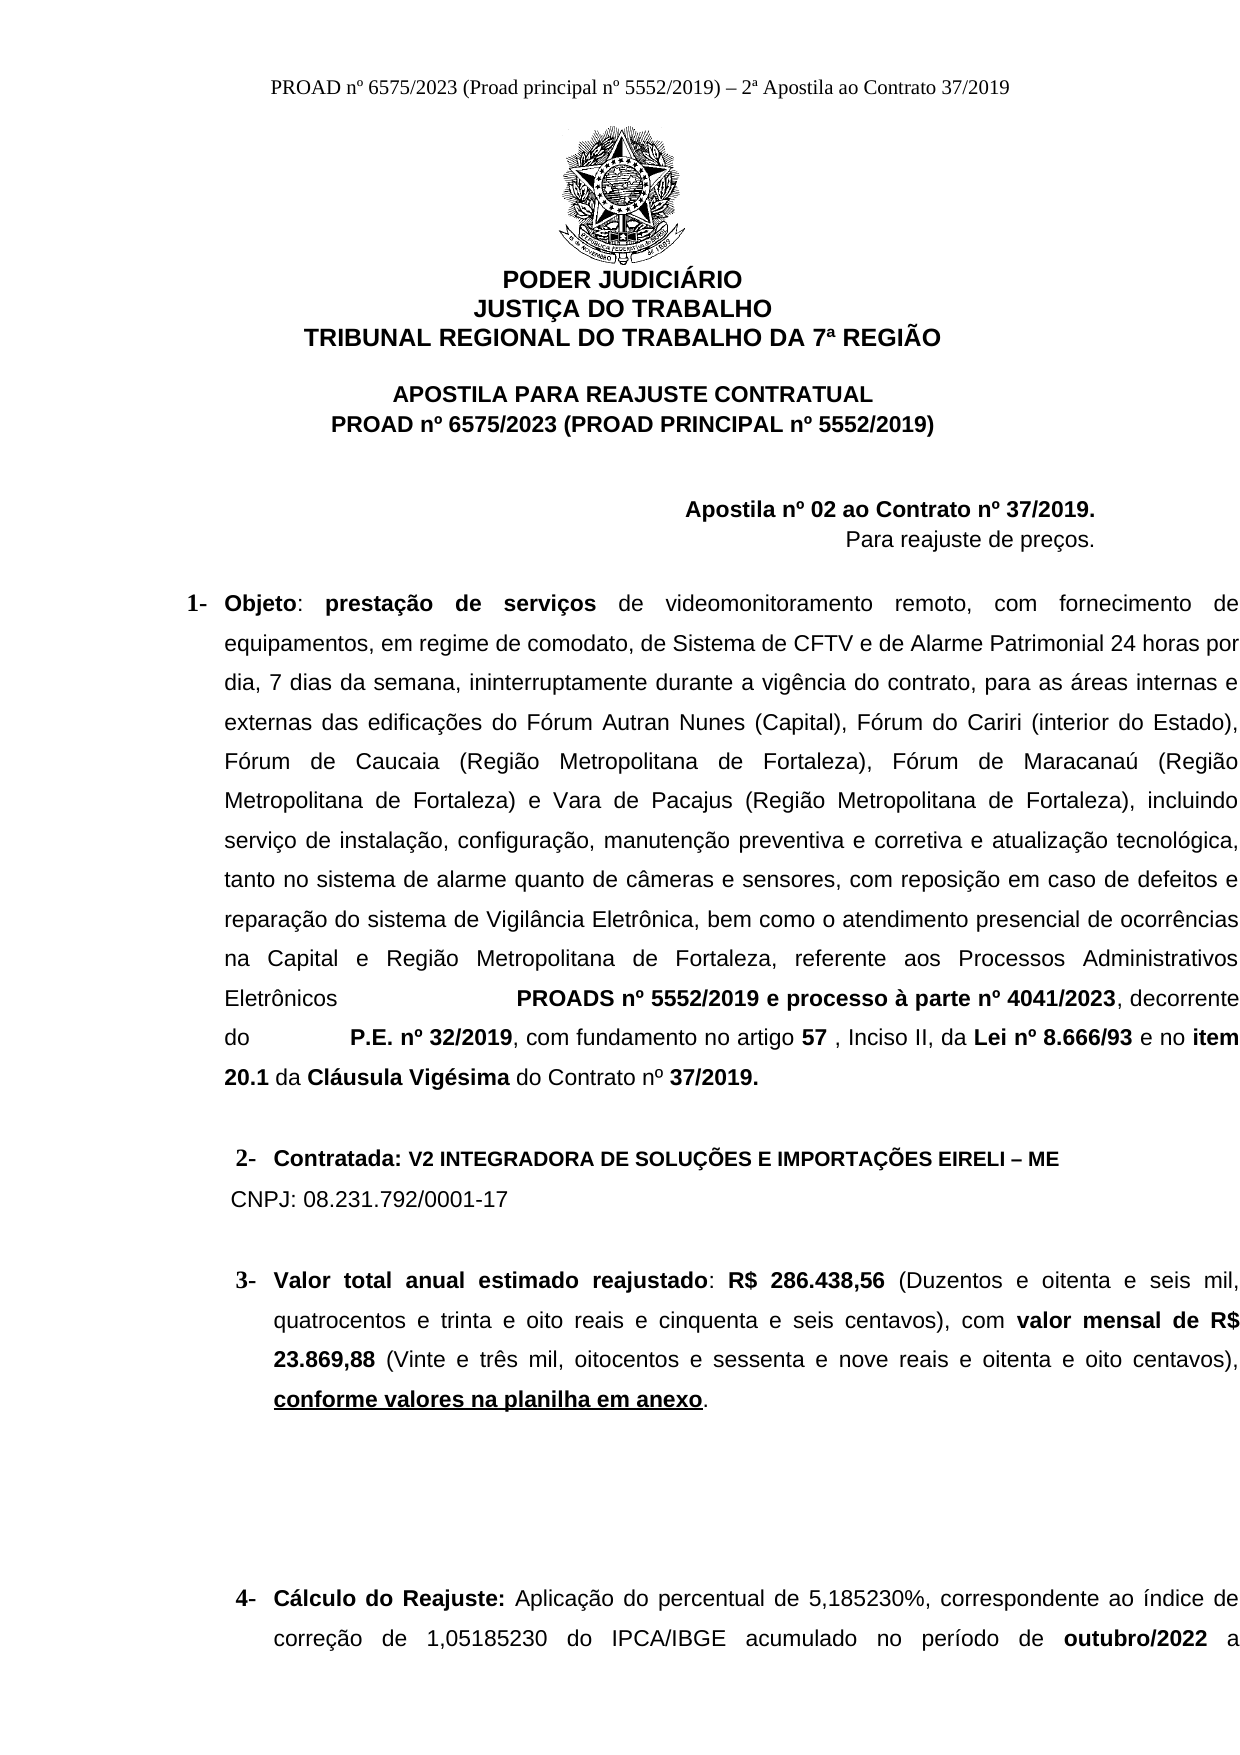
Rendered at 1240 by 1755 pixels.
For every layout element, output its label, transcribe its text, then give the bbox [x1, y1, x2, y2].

text APOSTILA PARA REAJUSTE CONTRATUAL [175, 381, 1091, 407]
text PODER JUDICIÁRIO JUSTIÇA DO TRABALHO [472, 266, 773, 323]
text TRIBUNAL REGIONAL DO TRABALHO DA 7ª REGIÃO [299, 323, 945, 352]
list Contratada: V2 INTEGRADORA DE SOLUÇÕES E IMPORTAÇÕES EIRELI – ME [235, 1143, 1239, 1171]
text Apostila nº 02 ao Contrato nº 37/2019. [175, 496, 1095, 522]
text PROAD nº 6575/2023 (PROAD PRINCIPAL nº 5552/2019) [175, 411, 1091, 437]
text Para reajuste de preços. [175, 526, 1095, 553]
text CNPJ: 08.231.792/0001-17 [224, 1186, 1239, 1212]
list Cálculo do Reajuste: Aplicação do percentual de 5,185230%, correspondente ao índice de correção de 1,05185230 do IPCA/IBGE acumulado no período de outubro/2022 a [235, 1583, 1239, 1651]
list Valor total anual estimado reajustado: R$ 286.438,56 (Duzentos e oitenta e seis mil, quatrocentos e trinta e oito reais e cinquenta e seis centavos), com valor mensal de R$ 23.869,88 (Vinte e três mil, oitocentos e sessenta e nove reais e oitenta e oito centavos), conforme valores na planilha em anexo. [235, 1265, 1239, 1412]
list Objeto: prestação de serviços de videomonitoramento remoto, com fornecimento de equipamentos, em regime de comodato, de Sistema de CFTV e de Alarme Patrimonial 24 horas por dia, 7 dias da semana, ininterruptamente durante a vigência do contrato, para as áreas internas e externas das edificações do Fórum Autran Nunes (Capital), Fórum do Cariri (interior do Estado), Fórum de Caucaia (Região Metropolitana de Fortaleza), Fórum de Maracanaú (Região Metropolitana de Fortaleza) e Vara de Pacajus (Região Metropolitana de Fortaleza), incluindo serviço de instalação, configuração, manutenção preventiva e corretiva e atualização tecnológica, tanto no sistema de alarme quanto de câmeras e sensores, com reposição em caso de defeitos e reparação do sistema de Vigilância Eletrônica, bem como o atendimento presencial de ocorrências na Capital e Região Metropolitana de Fortaleza, referente aos Processos Administrativos Eletrônicos PROADS nº 5552/2019 e processo à parte nº 4041/2023, decorrente do P.E. nº 32/2019, com fundamento no artigo 57 , Inciso II, da Lei nº 8.666/93 e no item 20.1 da Cláusula Vigésima do Contrato nº 37/2019. [186, 588, 1239, 1090]
